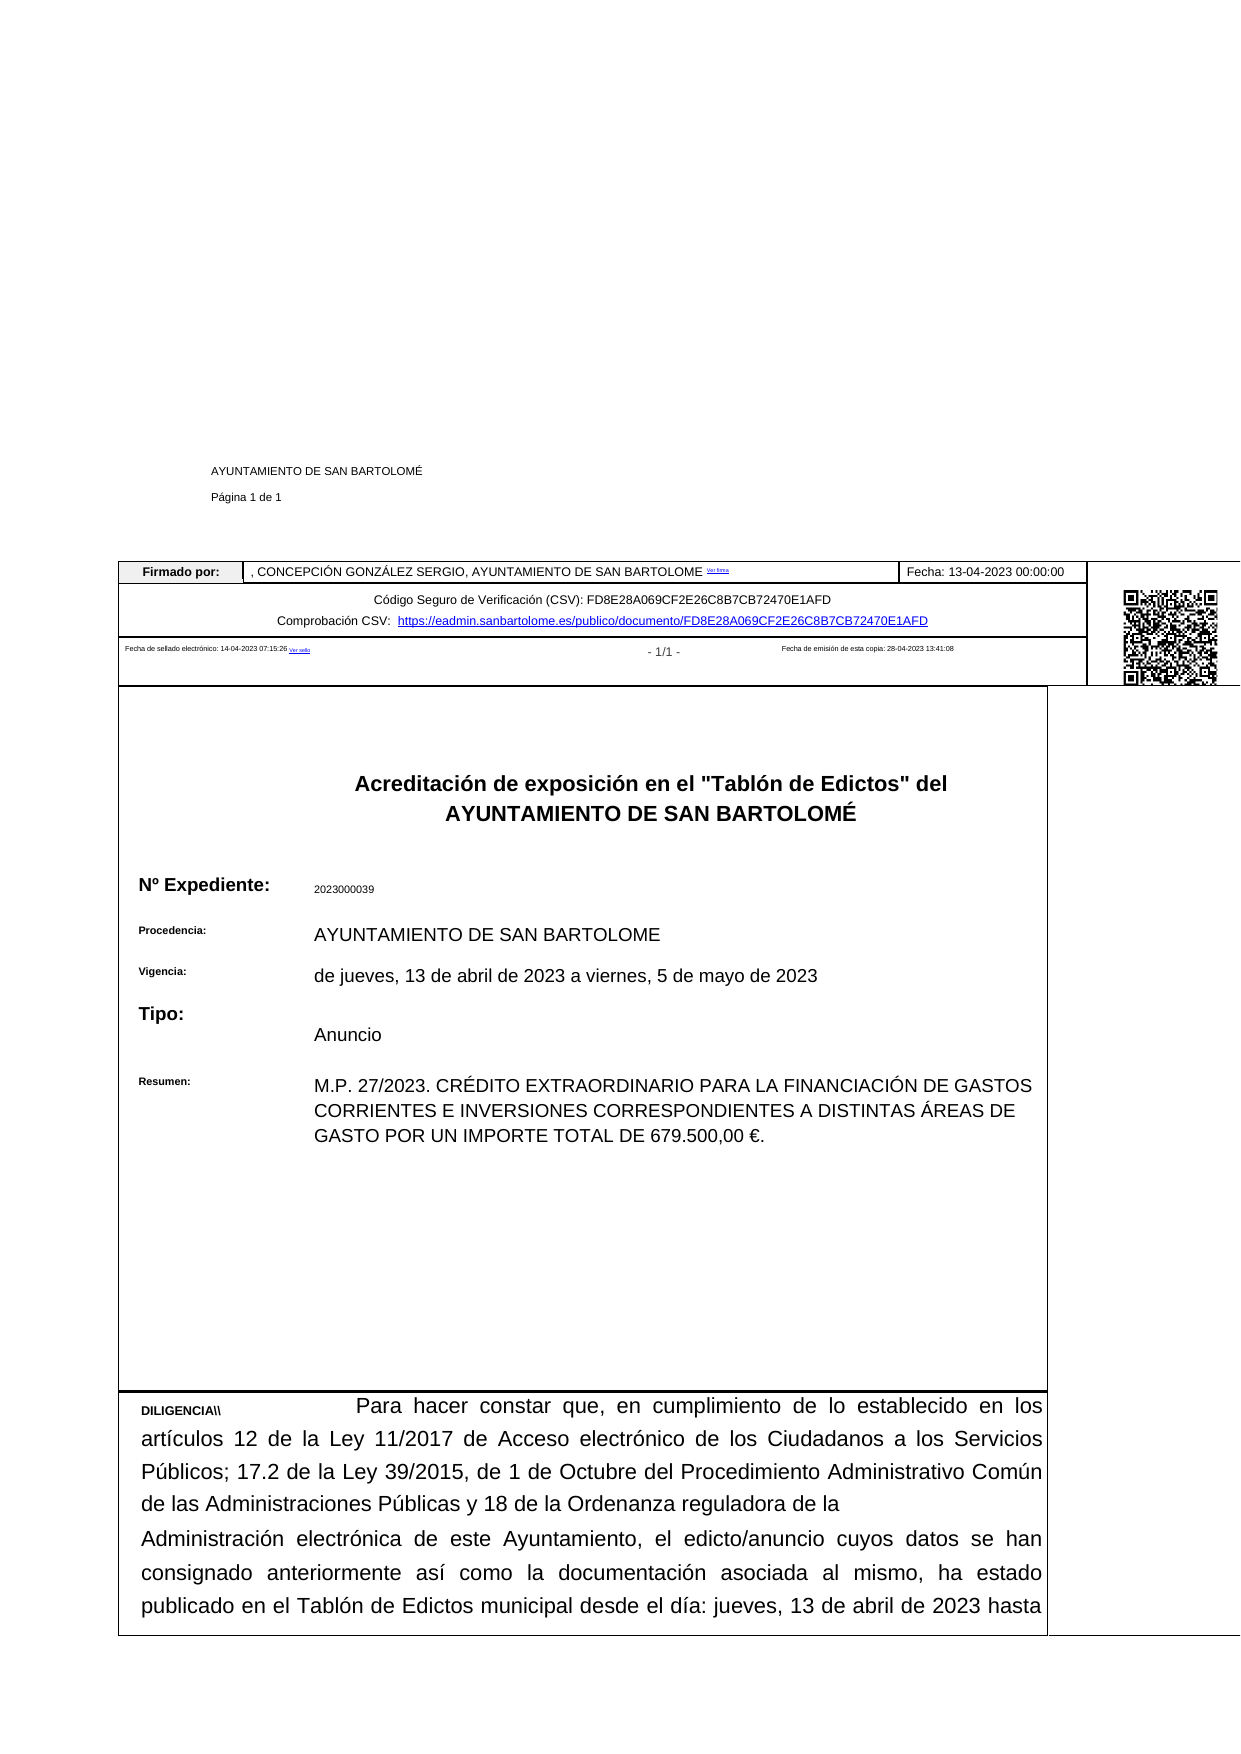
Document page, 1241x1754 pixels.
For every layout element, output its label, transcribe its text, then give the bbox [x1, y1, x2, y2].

table_cell Código Seguro de Verificación (CSV): FD8E28A069CF2E26C8B7CB72470E1AFD Comprobación CSV: https://eadmin.sanbartolome.es/publico/documento/FD8E28A069CF2E26C8B7CB72470E1AFD [119, 584, 1086, 636]
table_header , CONCEPCIÓN GONZÁLEZ SERGIO, AYUNTAMIENTO DE SAN BARTOLOME Ver firma [244, 562, 898, 582]
table_cell DILIGENCIA\\ Para hacer constar que, en cumplimiento de lo establecido en los artículos 12 de la Ley 11/2017 de Acceso electrónico de los Ciudadanos a los Servicios Públicos; 17.2 de la Ley 39/2015, de 1 de Octubre del Procedimiento Administrativo Común de las Administraciones Públicas y 18 de la Ordenanza reguladora de la Administración electrónica de este Ayuntamiento, el edicto/anuncio cuyos datos se han consignado anteriormente así como la documentación asociada al mismo, ha estado publicado en el Tablón de Edictos municipal desde el día: jueves, 13 de abril de 2023 hasta [119, 1393, 1047, 1635]
table_header [1088, 562, 1240, 685]
table_cell Fecha de sellado electrónico: 14-04-2023 07:15:26 Ver sello - 1/1 - Fecha de emisión de esta copia: 28-04-2023 13:41:08 [119, 638, 1086, 685]
table_header Fecha: 13-04-2023 00:00:00 [900, 562, 1086, 582]
table_header Firmado por: [119, 562, 242, 579]
table_cell Acreditación de exposición en el "Tablón de Edictos" del AYUNTAMIENTO DE SAN BARTOLOMÉ Nº Expediente: 2023000039 Procedencia: AYUNTAMIENTO DE SAN BARTOLOME Vigencia: de jueves, 13 de abril de 2023 a viernes, 5 de mayo de 2023 Tipo: Anuncio Resumen: M.P. 27/2023. CRÉDITO EXTRAORDINARIO PARA LA FINANCIACIÓN DE GASTOS CORRIENTES E INVERSIONES CORRESPONDIENTES A DISTINTAS ÁREAS DE GASTO POR UN IMPORTE TOTAL DE 679.500,00 €. [119, 687, 1047, 1390]
text AYUNTAMIENTO DE SAN BARTOLOMÉ Página 1 de 1 [211, 464, 1122, 504]
